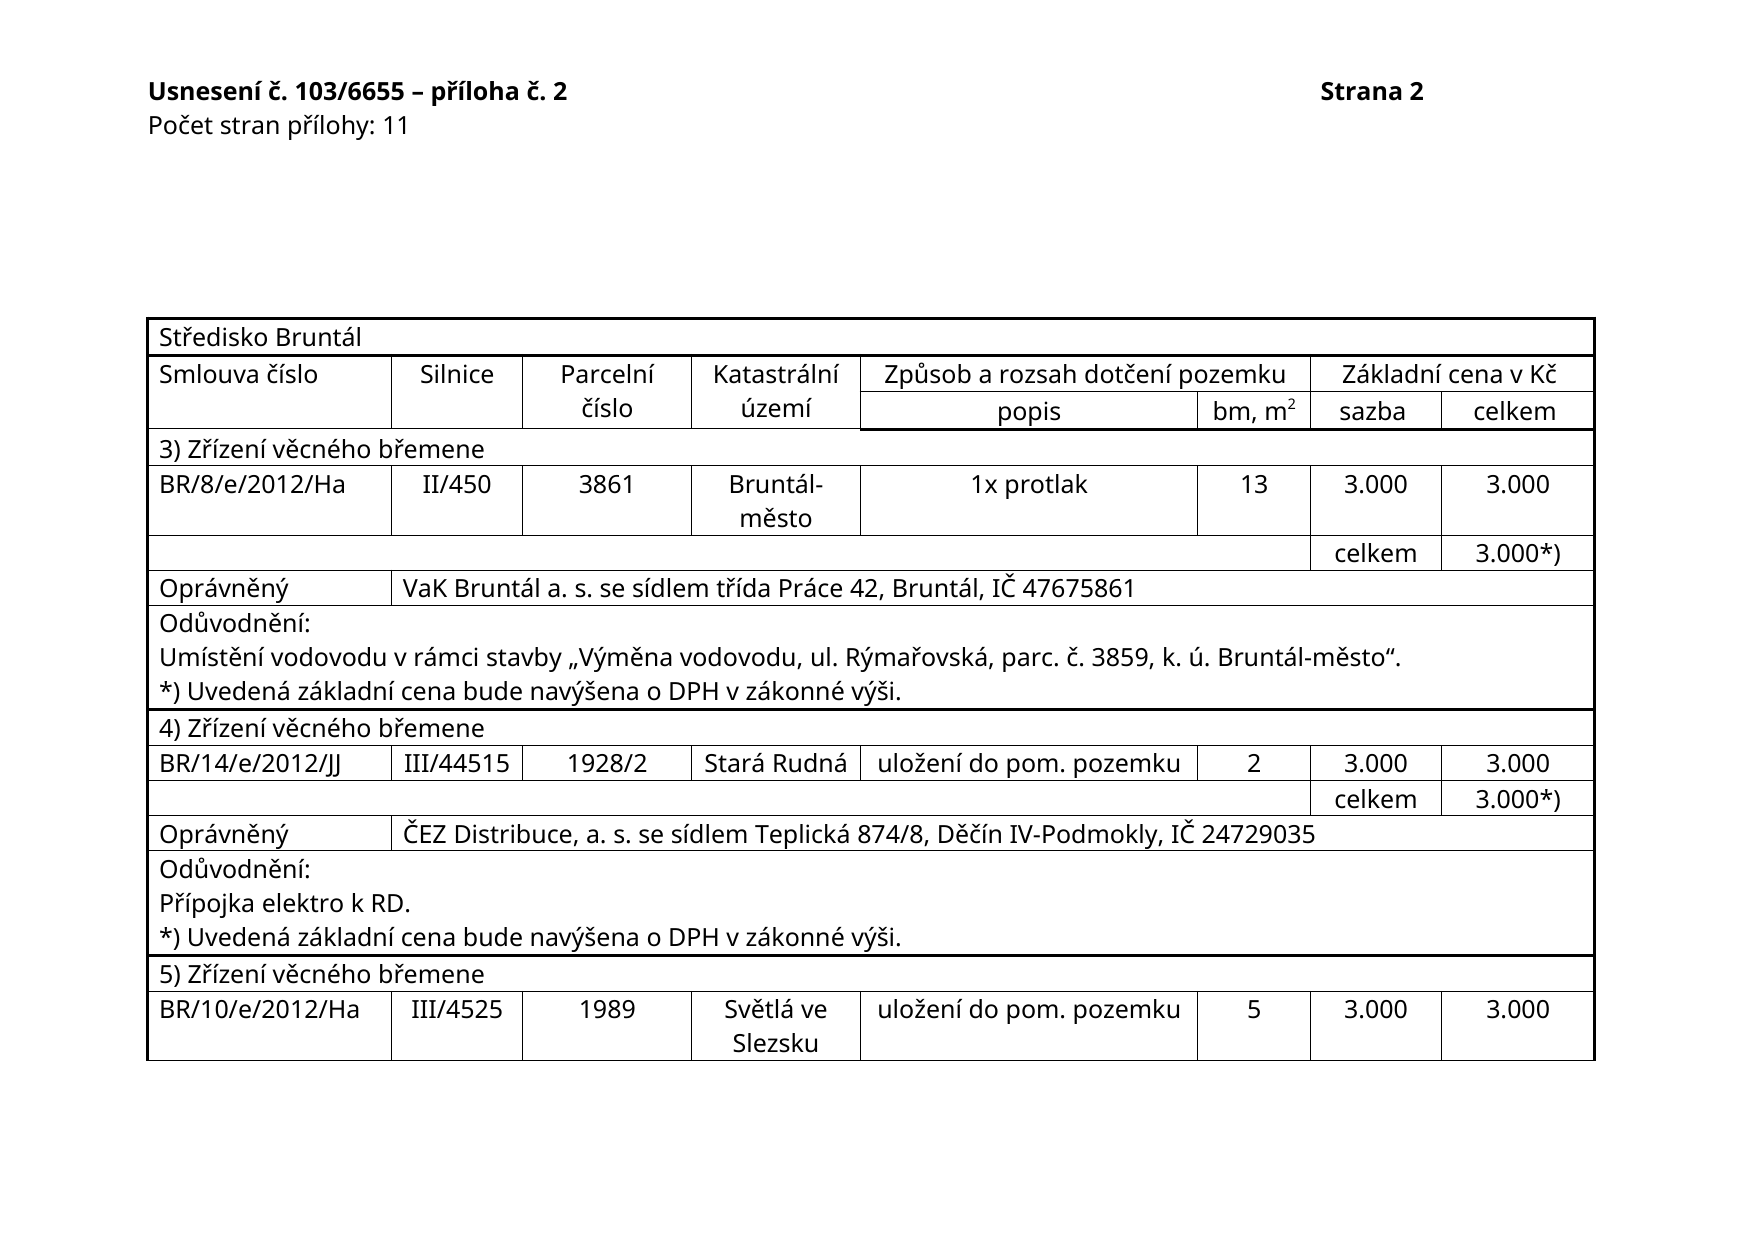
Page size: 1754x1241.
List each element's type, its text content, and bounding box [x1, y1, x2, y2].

table_cell 3.000*) [1442, 781, 1593, 815]
table_cell uložení do pom. pozemku [861, 992, 1197, 1060]
table_cell [149, 536, 1310, 569]
table_cell Oprávněný [149, 816, 391, 850]
table_cell celkem [1442, 392, 1593, 428]
table_cell Katastrální území [692, 357, 860, 428]
table_cell 3.000 [1311, 992, 1441, 1060]
table_cell celkem [1311, 536, 1441, 569]
table_header Středisko Bruntál [149, 320, 1593, 354]
table_cell III/44515 [392, 746, 522, 780]
table_cell Způsob a rozsah dotčení pozemku [861, 357, 1310, 391]
table_cell popis [861, 392, 1197, 428]
table_cell 3) Zřízení věcného břemene [149, 429, 1593, 465]
table_cell 3.000 [1442, 466, 1593, 534]
table_cell VaK Bruntál a. s. se sídlem třída Práce 42, Bruntál, IČ 47675861 [392, 571, 1593, 605]
table_cell Odůvodnění: Umístění vodovodu v rámci stavby „Výměna vodovodu, ul. Rýmařovská, parc. č. 3859, k. ú. Bruntál-město“. *) Uvedená základní cena bude navýšena o DPH v zákonné výši. [149, 606, 1593, 708]
table_cell Bruntál-město [692, 466, 860, 534]
table_cell Světlá ve Slezsku [692, 992, 860, 1060]
table_cell Základní cena v Kč [1311, 357, 1593, 391]
table_cell ČEZ Distribuce, a. s. se sídlem Teplická 874/8, Děčín IV-Podmokly, IČ 24729035 [392, 816, 1593, 850]
table_cell II/450 [392, 466, 522, 534]
table_cell 5) Zřízení věcného břemene [149, 957, 1593, 991]
table_cell 3.000*) [1442, 536, 1593, 569]
table_cell sazba [1311, 392, 1441, 428]
table_cell 3861 [523, 466, 691, 534]
table_cell Oprávněný [149, 571, 391, 605]
table_cell 13 [1198, 466, 1310, 534]
table_cell Stará Rudná [692, 746, 860, 780]
table_cell Odůvodnění: Přípojka elektro k RD. *) Uvedená základní cena bude navýšena o DPH v zákonné výši. [149, 851, 1593, 954]
table_cell Smlouva číslo [149, 357, 391, 428]
table_cell BR/14/e/2012/JJ [149, 746, 391, 780]
table_cell Silnice [392, 357, 522, 428]
table_cell 3.000 [1442, 746, 1593, 780]
table_cell III/4525 [392, 992, 522, 1060]
table_cell Parcelní číslo [523, 357, 691, 428]
table_cell 5 [1198, 992, 1310, 1060]
table_cell celkem [1311, 781, 1441, 815]
table_cell BR/10/e/2012/Ha [149, 992, 391, 1060]
table_cell 3.000 [1442, 992, 1593, 1060]
table_cell BR/8/e/2012/Ha [149, 466, 391, 534]
table_cell bm, m2 [1198, 392, 1310, 428]
table_cell 3.000 [1311, 746, 1441, 780]
table_cell 4) Zřízení věcného břemene [149, 711, 1593, 745]
table_cell 1x protlak [861, 466, 1197, 534]
table_cell [149, 781, 1310, 815]
table_cell uložení do pom. pozemku [861, 746, 1197, 780]
table_cell 1989 [523, 992, 691, 1060]
table_cell 2 [1198, 746, 1310, 780]
table_cell 3.000 [1311, 466, 1441, 534]
table_cell 1928/2 [523, 746, 691, 780]
